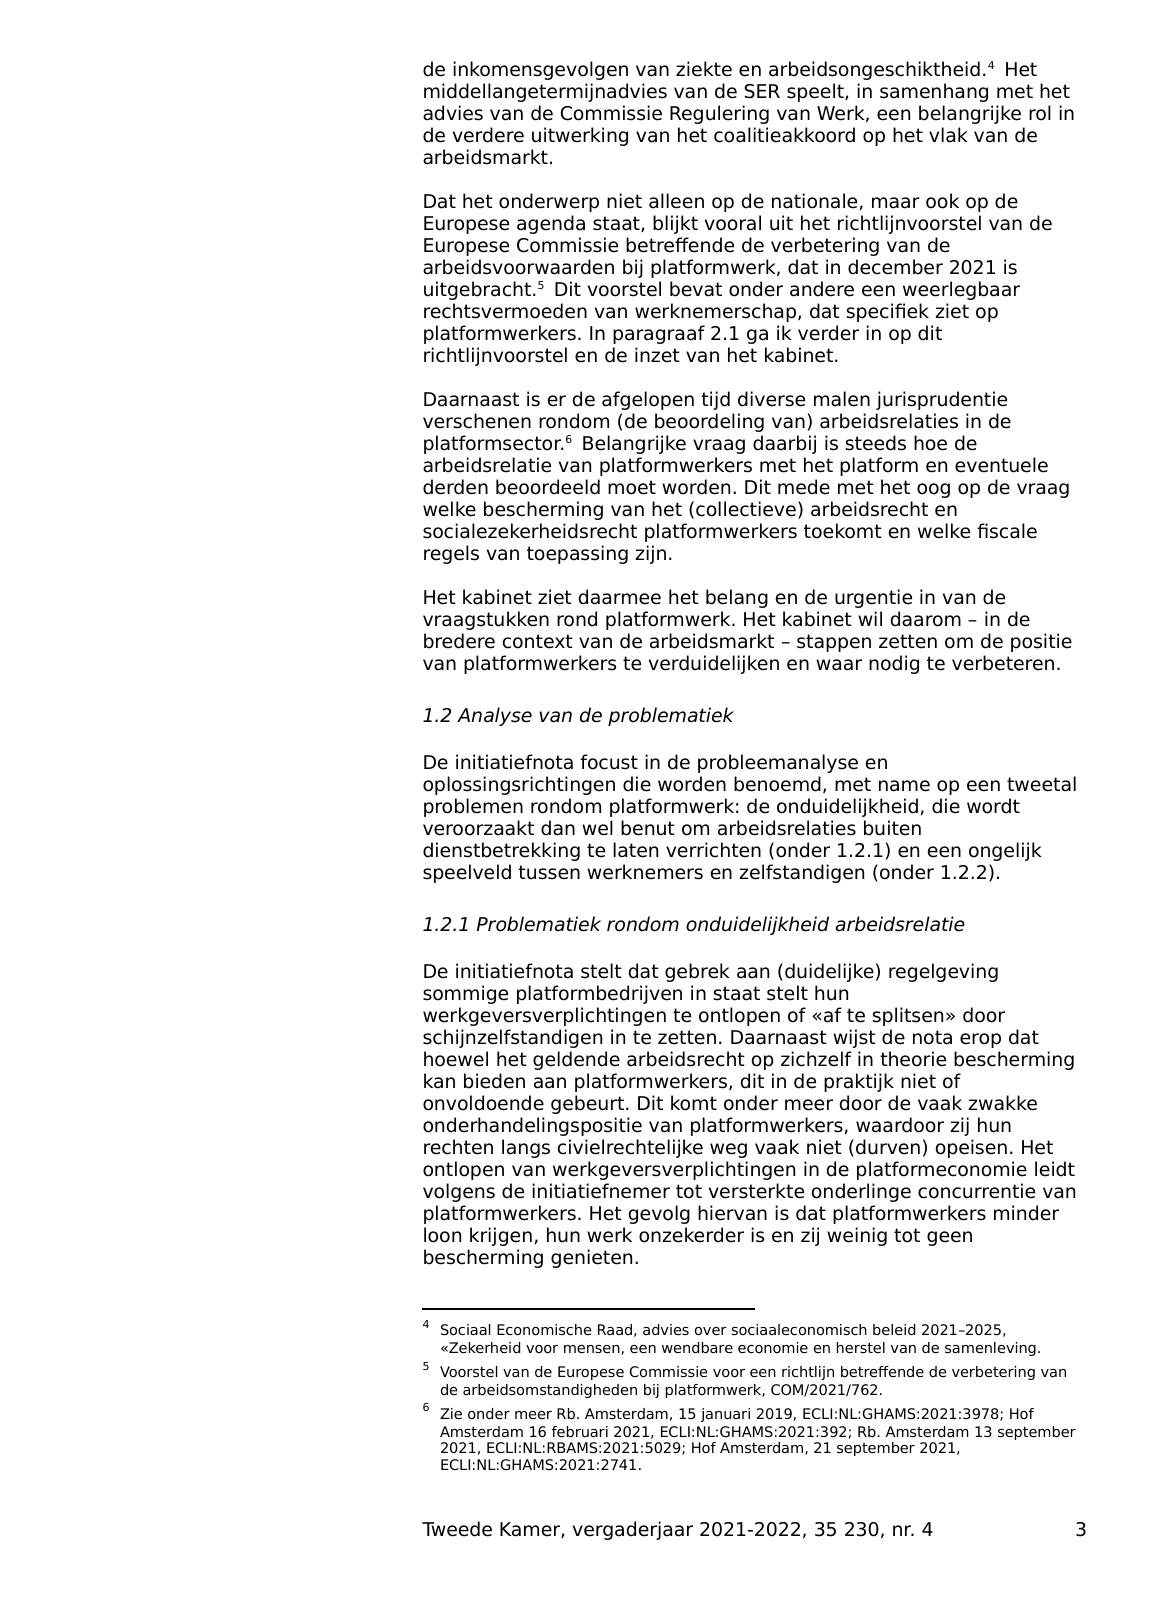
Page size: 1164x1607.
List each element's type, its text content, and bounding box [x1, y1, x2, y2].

text De initiatiefnota stelt dat gebrek aan (duidelijke) regelgeving sommige platformbedrijven in staat stelt hun werkgeversverplichtingen te ontlopen of «af te splitsen» door schijnzelfstandigen in te zetten. Daarnaast wijst de nota erop dat hoewel het geldende arbeidsrecht op zichzelf in theorie bescherming kan bieden aan platformwerkers, dit in de praktijk niet of onvoldoende gebeurt. Dit komt onder meer door de vaak zwakke onderhandelingspositie van platformwerkers, waardoor zij hun rechten langs civielrechtelijke weg vaak niet (durven) opeisen. Het ontlopen van werkgeversverplichtingen in de platformeconomie leidt volgens de initiatiefnemer tot versterkte onderlinge concurrentie van platformwerkers. Het gevolg hiervan is dat platformwerkers minder loon krijgen, hun werk onzekerder is en zij weinig tot geen bescherming genieten. [422, 961, 1087, 1269]
text Daarnaast is er de afgelopen tijd diverse malen jurisprudentie verschenen rondom (de beoordeling van) arbeidsrelaties in de platformsector. Belangrijke vraag daarbij is steeds hoe de arbeidsrelatie van platformwerkers met het platform en eventuele derden beoordeeld moet worden. Dit mede met het oog op de vraag welke bescherming van het (collectieve) arbeidsrecht en socialezekerheidsrecht platformwerkers toekomt en welke fiscale regels van toepassing zijn. [422, 389, 1087, 565]
text Zie onder meer Rb. Amsterdam, 15 januari 2019, ECLI:NL:GHAMS:2021:3978; Hof Amsterdam 16 februari 2021, ECLI:NL:GHAMS:2021:392; Rb. Amsterdam 13 september 2021, ECLI:NL:RBAMS:2021:5029; Hof Amsterdam, 21 september 2021, ECLI:NL:GHAMS:2021:2741. [422, 1402, 1087, 1474]
text Sociaal Economische Raad, advies over sociaaleconomisch beleid 2021–2025, «Zekerheid voor mensen, een wendbare economie en herstel van de samenleving. [422, 1318, 1087, 1357]
text De initiatiefnota focust in de probleemanalyse en oplossingsrichtingen die worden benoemd, met name op een tweetal problemen rondom platformwerk: de onduidelijkheid, die wordt veroorzaakt dan wel benut om arbeidsrelaties buiten dienstbetrekking te laten verrichten (onder 1.2.1) en een ongelijk speelveld tussen werknemers en zelfstandigen (onder 1.2.2). [422, 752, 1087, 884]
text Het kabinet ziet daarmee het belang en de urgentie in van de vraagstukken rond platformwerk. Het kabinet wil daarom – in de bredere context van de arbeidsmarkt – stappen zetten om de positie van platformwerkers te verduidelijken en waar nodig te verbeteren. [422, 587, 1087, 675]
subtitle 1.2 Analyse van de problematiek [422, 705, 1087, 727]
text de inkomensgevolgen van ziekte en arbeidsongeschiktheid. Het middellangetermijnadvies van de SER speelt, in samenhang met het advies van de Commissie Regulering van Werk, een belangrijke rol in de verdere uitwerking van het coalitieakkoord op het vlak van de arbeidsmarkt. [422, 59, 1087, 169]
text Voorstel van de Europese Commissie voor een richtlijn betreffende de verbetering van de arbeidsomstandigheden bij platformwerk, COM/2021/762. [422, 1360, 1087, 1399]
text Dat het onderwerp niet alleen op de nationale, maar ook op de Europese agenda staat, blijkt vooral uit het richtlijnvoorstel van de Europese Commissie betreffende de verbetering van de arbeidsvoorwaarden bij platformwerk, dat in december 2021 is uitgebracht. Dit voorstel bevat onder andere een weerlegbaar rechtsvermoeden van werknemerschap, dat specifiek ziet op platformwerkers. In paragraaf 2.1 ga ik verder in op dit richtlijnvoorstel en de inzet van het kabinet. [422, 191, 1087, 367]
subtitle 1.2.1 Problematiek rondom onduidelijkheid arbeidsrelatie [422, 914, 1087, 936]
